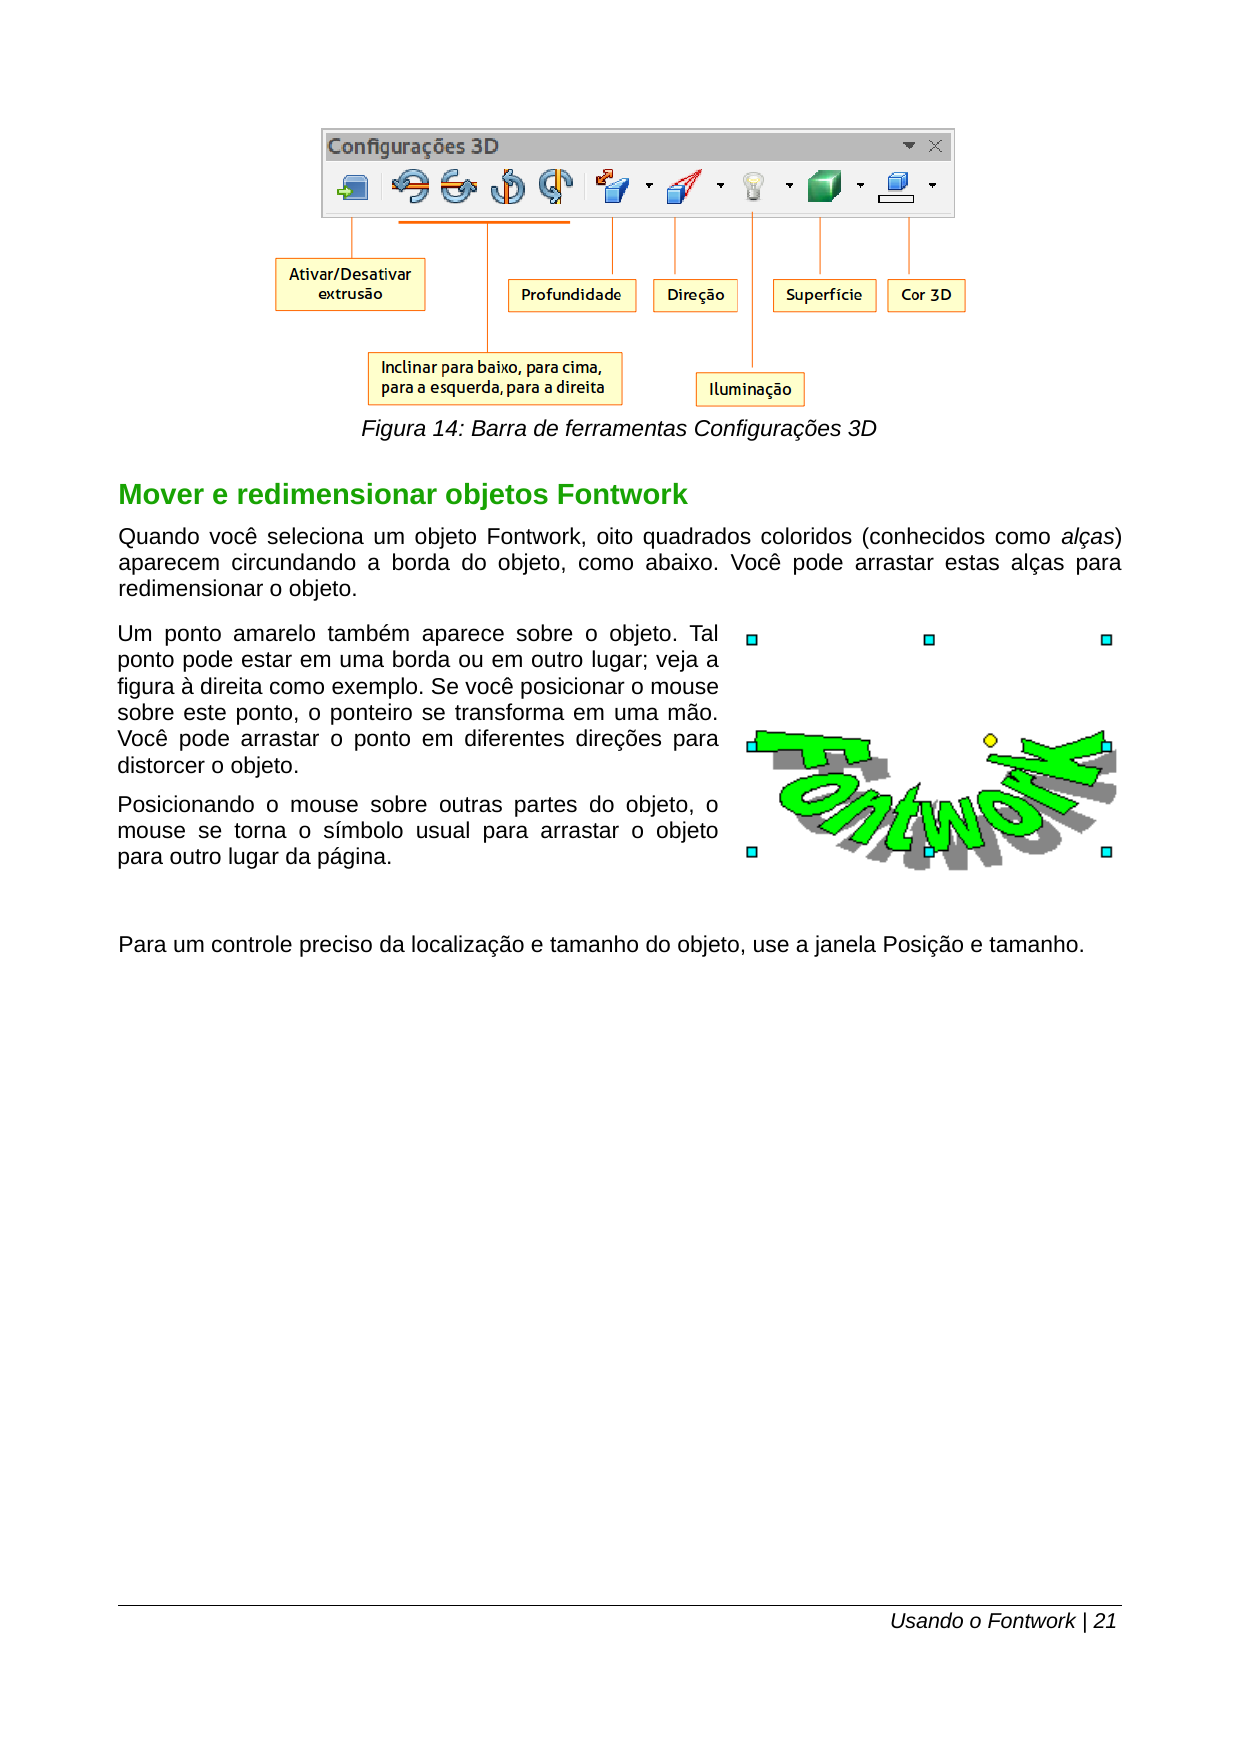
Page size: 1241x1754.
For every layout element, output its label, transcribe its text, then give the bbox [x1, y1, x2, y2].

table_header Um ponto amarelo também aparece sobre o objeto. Tal ponto pode estar em uma borda ou em outro lugar; veja a figura à direita como exemplo. Se você posicionar o mouse sobre este ponto, o ponteiro se transforma em uma mão. Você pode arrastar o ponto em diferentes direções para distorcer o objeto. Posicionando o mouse sobre outras partes do objeto, o mouse se torna o símbolo usual para arrastar o objeto para outro lugar da página. [111, 614, 725, 892]
subtitle Mover e redimensionar objetos Fontwork [118, 477, 1122, 511]
picture [268, 118, 972, 416]
text Para um controle preciso da localização e tamanho do objeto, use a janela Posição e tamanho. [118, 931, 1122, 957]
picture [742, 620, 1117, 872]
table_header [725, 614, 1122, 892]
text Figura 14: Barra de ferramentas Configurações 3D [262, 118, 978, 442]
text Quando você seleciona um objeto Fontwork, oito quadrados coloridos (conhecidos como alças) aparecem circundando a borda do objeto, como abaixo. Você pode arrastar estas alças para redimensionar o objeto. [118, 523, 1122, 602]
